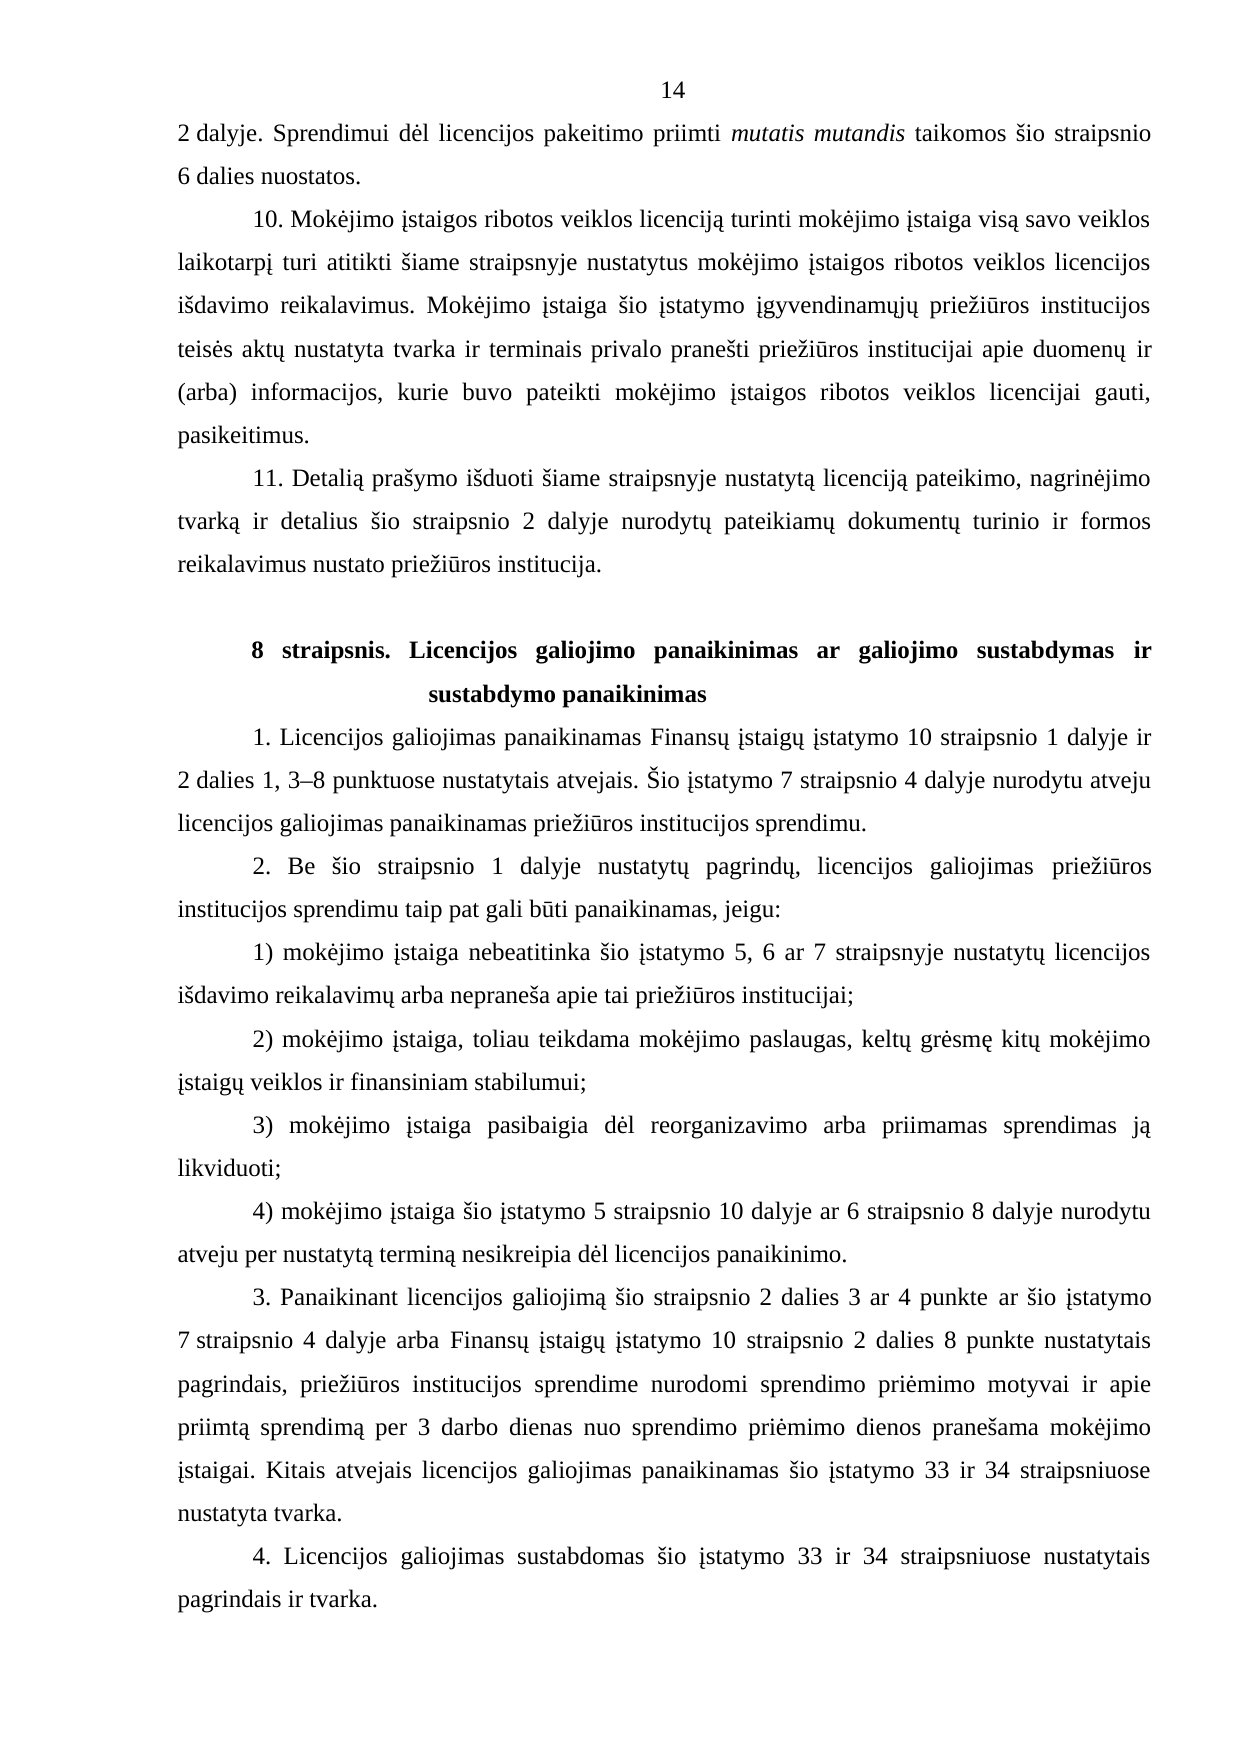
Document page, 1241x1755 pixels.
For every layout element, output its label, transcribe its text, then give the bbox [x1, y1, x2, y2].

text 3. Panaikinant licencijos galiojimą šio straipsnio 2 dalies 3 ar 4 punkte ar šio įstatymo 7 straipsnio 4 dalyje arba Finansų įstaigų įstatymo 10 straipsnio 2 dalies 8 punkte nustatytais pagrindais, priežiūros institucijos sprendime nurodomi sprendimo priėmimo motyvai ir apie priimtą sprendimą per 3 darbo dienas nuo sprendimo priėmimo dienos pranešama mokėjimo įstaigai. Kitais atvejais licencijos galiojimas panaikinamas šio įstatymo 33 ir 34 straipsniuose nustatyta tvarka. [177, 1282, 1152, 1527]
text 1) mokėjimo įstaiga nebeatitinka šio įstatymo 5, 6 ar 7 straipsnyje nustatytų licencijos išdavimo reikalavimų arba nepraneša apie tai priežiūros institucijai; [177, 937, 1152, 1009]
text 10. Mokėjimo įstaigos ribotos veiklos licenciją turinti mokėjimo įstaiga visą savo veiklos laikotarpį turi atitikti šiame straipsnyje nustatytus mokėjimo įstaigos ribotos veiklos licencijos išdavimo reikalavimus. Mokėjimo įstaiga šio įstatymo įgyvendinamųjų priežiūros institucijos teisės aktų nustatyta tvarka ir terminais privalo pranešti priežiūros institucijai apie duomenų ir (arba) informacijos, kurie buvo pateikti mokėjimo įstaigos ribotos veiklos licencijai gauti, pasikeitimus. [177, 204, 1152, 449]
text 2. Be šio straipsnio 1 dalyje nustatytų pagrindų, licencijos galiojimas priežiūros institucijos sprendimu taip pat gali būti panaikinamas, jeigu: [177, 851, 1152, 923]
text 11. Detalią prašymo išduoti šiame straipsnyje nustatytą licenciją pateikimo, nagrinėjimo tvarką ir detalius šio straipsnio 2 dalyje nurodytų pateikiamų dokumentų turinio ir formos reikalavimus nustato priežiūros institucija. [177, 463, 1152, 578]
text 3) mokėjimo įstaiga pasibaigia dėl reorganizavimo arba priimamas sprendimas ją likviduoti; [177, 1110, 1152, 1182]
text 2) mokėjimo įstaiga, toliau teikdama mokėjimo paslaugas, keltų grėsmę kitų mokėjimo įstaigų veiklos ir finansiniam stabilumui; [177, 1024, 1152, 1096]
text 8 straipsnis. Licencijos galiojimo panaikinimas ar galiojimo sustabdymas ir sustabdymo panaikinimas [251, 636, 1152, 707]
text 4) mokėjimo įstaiga šio įstatymo 5 straipsnio 10 dalyje ar 6 straipsnio 8 dalyje nurodytu atveju per nustatytą terminą nesikreipia dėl licencijos panaikinimo. [177, 1196, 1152, 1268]
text 2 dalyje. Sprendimui dėl licencijos pakeitimo priimti mutatis mutandis taikomos šio straipsnio 6 dalies nuostatos. [177, 118, 1152, 190]
text 4. Licencijos galiojimas sustabdomas šio įstatymo 33 ir 34 straipsniuose nustatytais pagrindais ir tvarka. [177, 1541, 1152, 1613]
text 1. Licencijos galiojimas panaikinamas Finansų įstaigų įstatymo 10 straipsnio 1 dalyje ir 2 dalies 1, 3–8 punktuose nustatytais atvejais. Šio įstatymo 7 straipsnio 4 dalyje nurodytu atveju licencijos galiojimas panaikinamas priežiūros institucijos sprendimu. [177, 722, 1152, 837]
